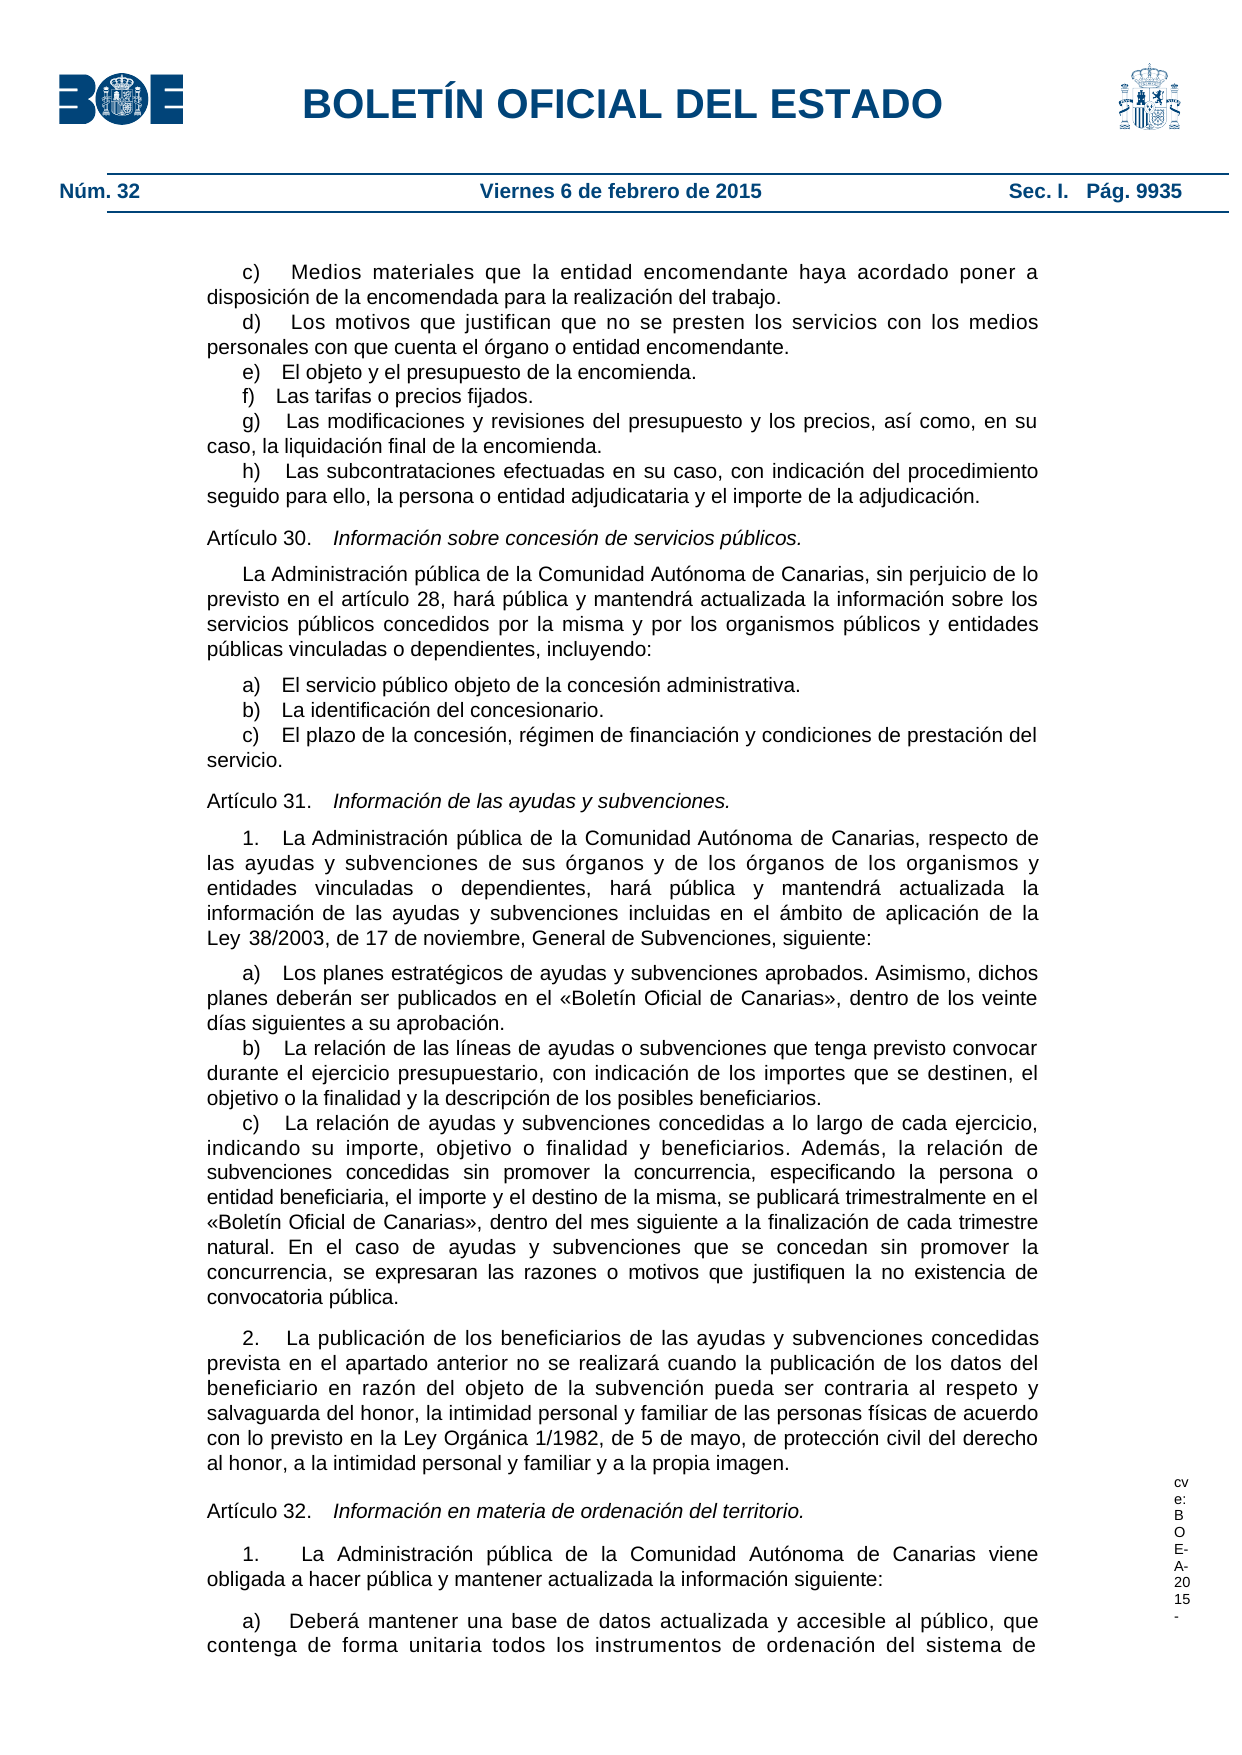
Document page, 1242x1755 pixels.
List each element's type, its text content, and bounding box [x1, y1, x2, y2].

text 1. La Administración pública de la Comunidad Autónoma de Canarias viene obligada a hacer pública y mantener actualizada la información siguiente: [207, 1542, 1038, 1591]
text c) La relación de ayudas y subvenciones concedidas a lo largo de cada ejercicio, indicando su importe, objetivo o finalidad y beneficiarios. Además, la relación de subvenciones concedidas sin promover la concurrencia, especificando la persona o entidad beneficiaria, el importe y el destino de la misma, se publicará trimestralmente en el «Boletín Oficial de Canarias», dentro del mes siguiente a la finalización de cada trimestre natural. En el caso de ayudas y subvenciones que se concedan sin promover la concurrencia, se expresaran las razones o motivos que justifiquen la no existencia de convocatoria pública. [207, 1110, 1039, 1309]
text a) El servicio público objeto de la concesión administrativa. b) La identificación del concesionario. [242, 673, 806, 722]
text a) Deberá mantener una base de datos actualizada y accesible al público, que contenga de forma unitaria todos los instrumentos de ordenación del sistema de [207, 1608, 1039, 1657]
text Artículo 30. Información sobre concesión de servicios públicos. [207, 526, 1194, 549]
text Artículo 31. Información de las ayudas y subvenciones. [207, 789, 1194, 813]
text Artículo 32. Información en materia de ordenación del territorio. [207, 1473, 1174, 1626]
text c) El plazo de la concesión, régimen de financiación y condiciones de prestación del servicio. [207, 722, 1038, 771]
text d) Los motivos que justifican que no se presten los servicios con los medios personales con que cuenta el órgano o entidad encomendante. [207, 310, 1039, 358]
text g) Las modificaciones y revisiones del presupuesto y los precios, así como, en su caso, la liquidación final de la encomienda. [207, 409, 1038, 458]
text 2. La publicación de los beneficiarios de las ayudas y subvenciones concedidas prevista en el apartado anterior no se realizará cuando la publicación de los datos del beneficiario en razón del objeto de la subvención pueda ser contraria al respeto y salvaguarda del honor, la intimidad personal y familiar de las personas físicas de acuerdo con lo previsto en la Ley Orgánica 1/1982, de 5 de mayo, de protección civil del derecho al honor, a la intimidad personal y familiar y a la propia imagen. [207, 1326, 1039, 1475]
text c) Medios materiales que la entidad encomendante haya acordado poner a disposición de la encomendada para la realización del trabajo. [207, 260, 1038, 309]
text La Administración pública de la Comunidad Autónoma de Canarias, sin perjuicio de lo previsto en el artículo 28, hará pública y mantendrá actualizada la información sobre los servicios públicos concedidos por la misma y por los organismos públicos y entidades públicas vinculadas o dependientes, incluyendo: [207, 562, 1039, 661]
text 1. La Administración pública de la Comunidad Autónoma de Canarias, respecto de las ayudas y subvenciones de sus órganos y de los órganos de los organismos y entidades vinculadas o dependientes, hará pública y mantendrá actualizada la información de las ayudas y subvenciones incluidas en el ámbito de aplicación de la Ley 38/2003, de 17 de noviembre, General de Subvenciones, siguiente: [207, 826, 1039, 949]
text e) El objeto y el presupuesto de la encomienda. f) Las tarifas o precios fijados. [242, 359, 702, 408]
text Núm. 32 Viernes 6 de febrero de 2015 Sec. I. Pág. 9935 [59, 179, 1194, 203]
text cve: BOE-A-2015-1114 [1174, 1473, 1191, 1626]
text h) Las subcontrataciones efectuadas en su caso, con indicación del procedimiento seguido para ello, la persona o entidad adjudicataria y el importe de la adjudicación. [207, 459, 1038, 508]
text a) Los planes estratégicos de ayudas y subvenciones aprobados. Asimismo, dichos planes deberán ser publicados en el «Boletín Oficial de Canarias», dentro de los veinte días siguientes a su aprobación. [207, 961, 1038, 1035]
text b) La relación de las líneas de ayudas o subvenciones que tenga previsto convocar durante el ejercicio presupuestario, con indicación de los importes que se destinen, el objetivo o la finalidad y la descripción de los posibles beneficiarios. [207, 1036, 1039, 1109]
